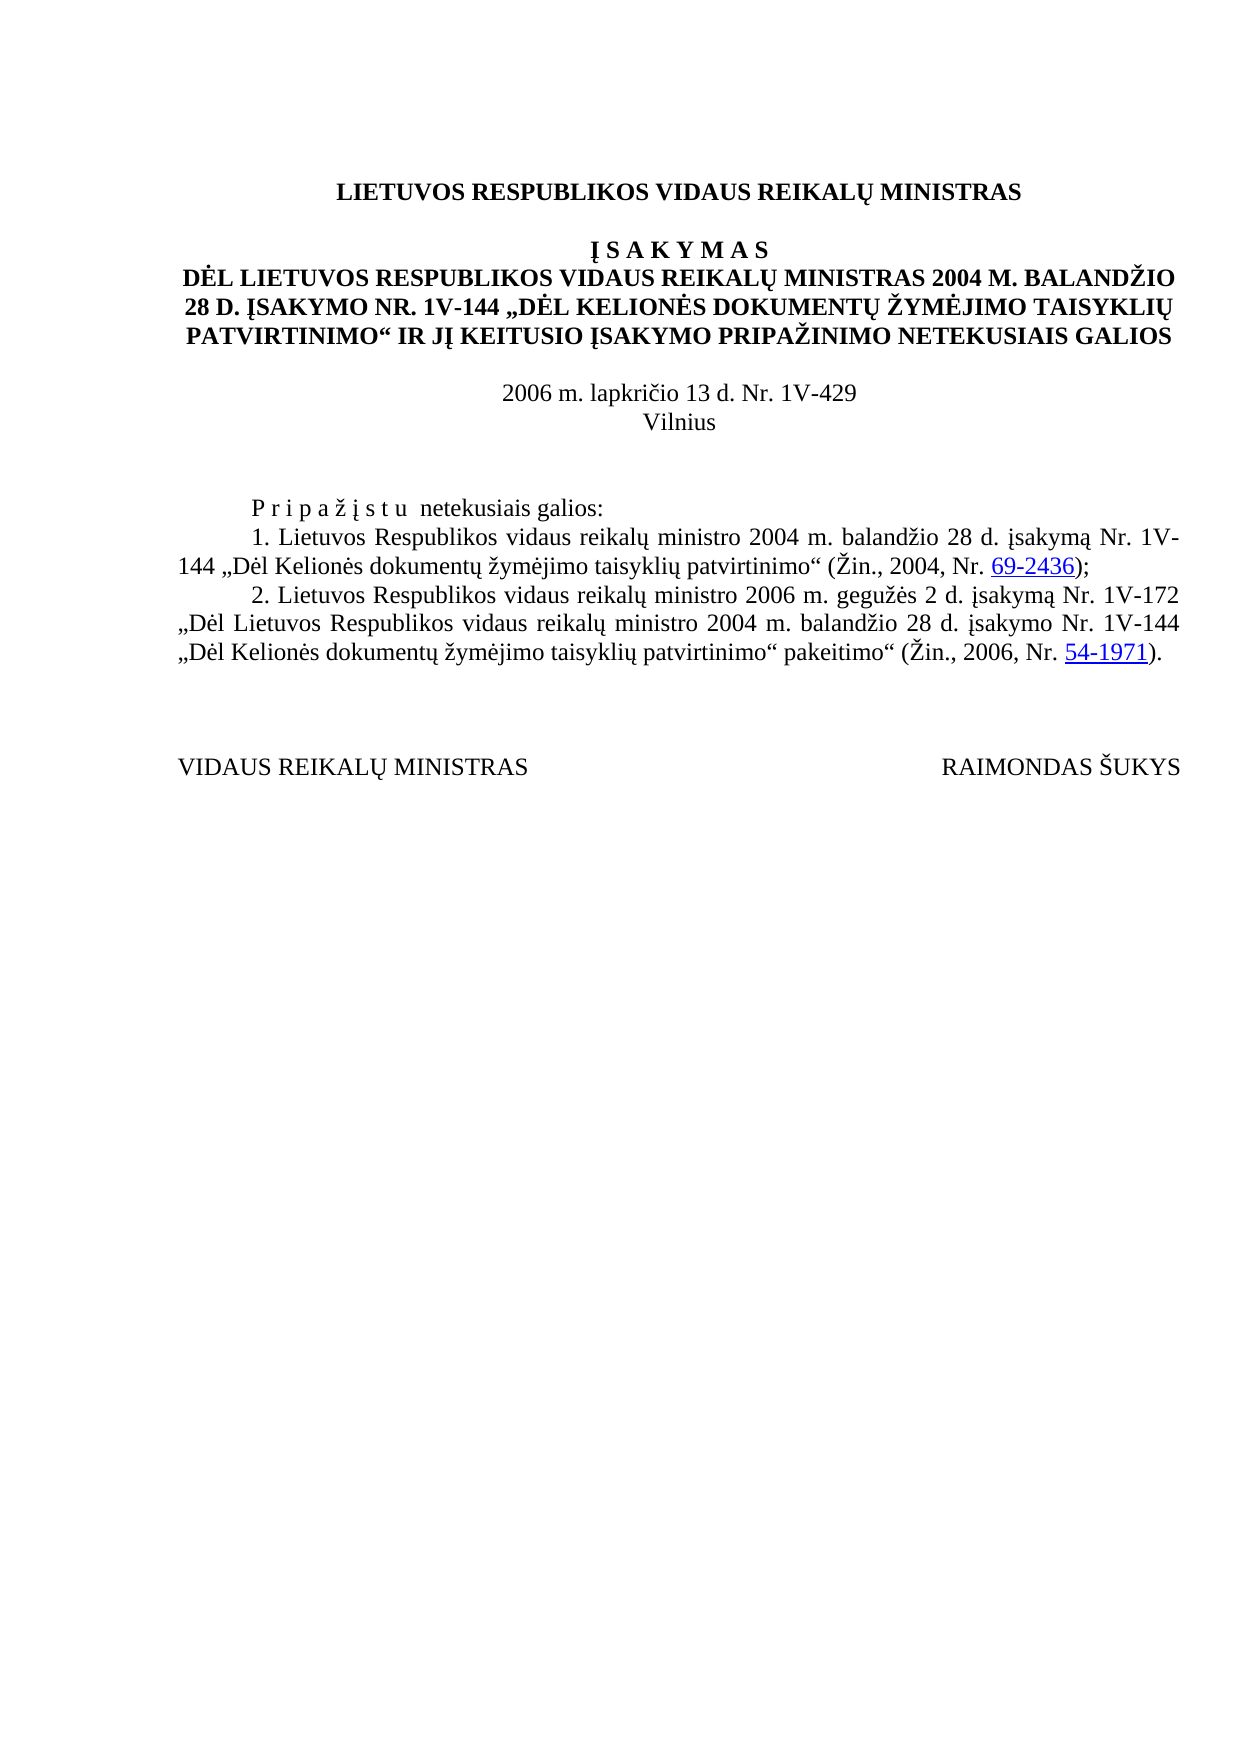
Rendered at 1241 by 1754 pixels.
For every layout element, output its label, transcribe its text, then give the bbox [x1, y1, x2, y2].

text Pripažįstu netekusiais galios: [177, 493, 1181, 522]
text LIETUVOS RESPUBLIKOS VIDAUS REIKALŲ MINISTRAS [177, 177, 1181, 206]
text 2006 m. lapkričio 13 d. Nr. 1V-429 [177, 378, 1181, 407]
text VIDAUS REIKALŲ MINISTRAS RAIMONDAS ŠUKYS [177, 752, 1181, 781]
text DĖL LIETUVOS RESPUBLIKOS VIDAUS REIKALŲ MINISTRAS 2004 M. BALANDŽIO 28 D. ĮSAKYMO NR. 1V-144 „DĖL KELIONĖS DOKUMENTŲ ŽYMĖJIMO TAISYKLIŲ PATVIRTINIMO“ IR JĮ KEITUSIO ĮSAKYMO PRIPAŽINIMO NETEKUSIAIS GALIOS [177, 263, 1181, 350]
text 2. Lietuvos Respublikos vidaus reikalų ministro 2006 m. gegužės 2 d. įsakymą Nr. 1V-172 „Dėl Lietuvos Respublikos vidaus reikalų ministro 2004 m. balandžio 28 d. įsakymo Nr. 1V-144 „Dėl Kelionės dokumentų žymėjimo taisyklių patvirtinimo“ pakeitimo“ (Žin., 2006, Nr. 54-1971). [177, 580, 1181, 666]
text 1. Lietuvos Respublikos vidaus reikalų ministro 2004 m. balandžio 28 d. įsakymą Nr. 1V-144 „Dėl Kelionės dokumentų žymėjimo taisyklių patvirtinimo“ (Žin., 2004, Nr. 69-2436); [177, 522, 1181, 580]
text Į S A K Y M A S [177, 235, 1181, 263]
text Vilnius [177, 407, 1181, 436]
